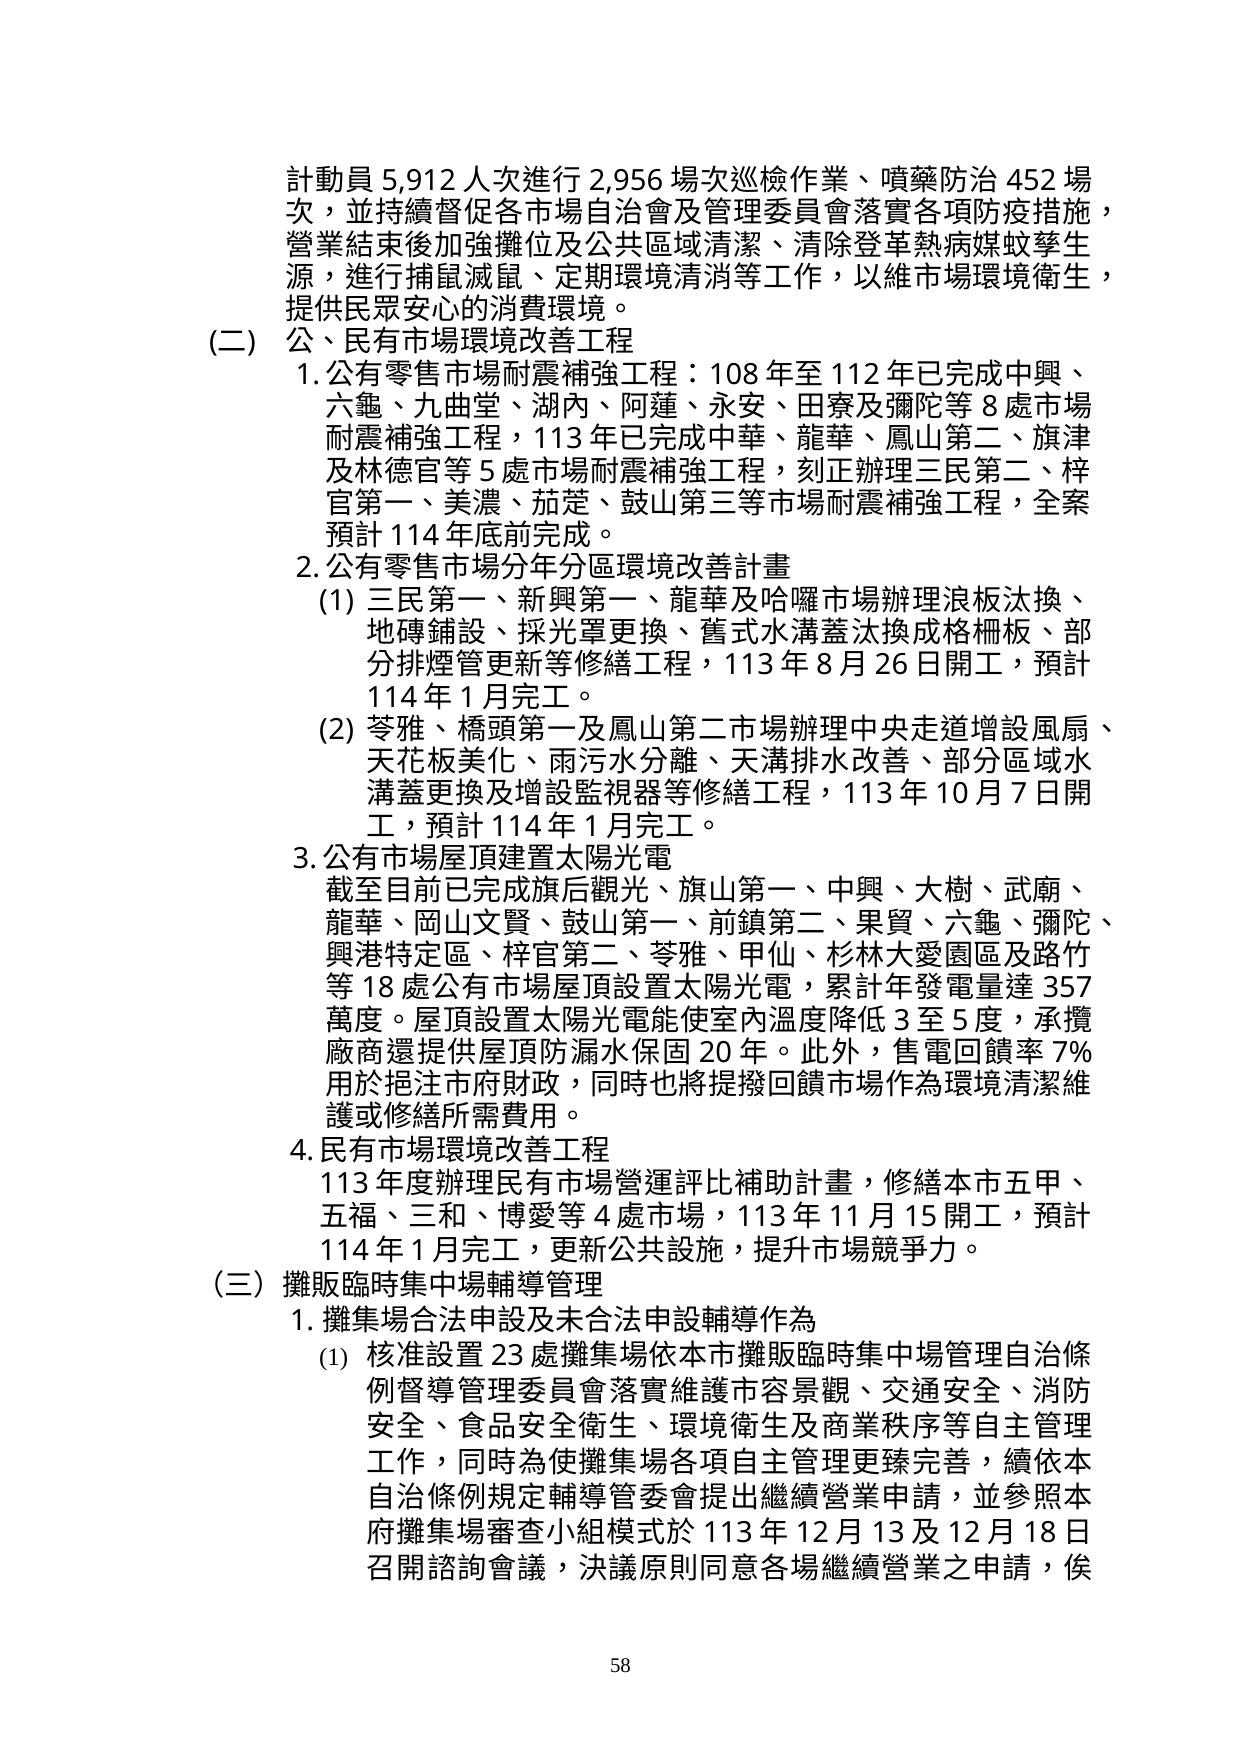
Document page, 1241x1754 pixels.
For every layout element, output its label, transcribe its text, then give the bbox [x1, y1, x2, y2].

text 截至目前已完成旗后觀光、旗山第一、中興、大樹、武廟、龍華、岡山文賢、鼓山第一、前鎮第二、果貿、六龜、彌陀、興港特定區、梓官第二、苓雅、甲仙、杉林大愛園區及路竹等18處公有市場屋頂設置太陽光電，累計年發電量達357萬度。屋頂設置太陽光電能使室內溫度降低3至5度，承攬廠商還提供屋頂防漏水保固20年。此外，售電回饋率7% 用於挹注市府財政，同時也將提撥回饋市場作為環境清潔維護或修繕所需費用。 [325, 875, 1092, 1133]
text 113年度辦理民有市場營運評比補助計畫，修繕本市五甲、五福、三和、博愛等4處市場，113年11月15開工，預計114年1月完工，更新公共設施，提升市場競爭力。 [319, 1167, 1092, 1267]
list 苓雅、橋頭第一及鳳山第二市場辦理中央走道增設風扇、天花板美化、雨污水分離、天溝排水改善、部分區域水溝蓋更換及增設監視器等修繕工程，113年10月7日開工，預計114年1月完工。 [319, 713, 1092, 843]
list 公有零售市場耐震補強工程：108年至112年已完成中興、六龜、九曲堂、湖內、阿蓮、永安、田寮及彌陀等8處市場耐震補強工程，113年已完成中華、龍華、鳳山第二、旗津及林德官等5處市場耐震補強工程，刻正辦理三民第二、梓官第一、美濃、茄萣、鼓山第三等市場耐震補強工程，全案預計114年底前完成。 [295, 358, 1092, 552]
list 核准設置23處攤集場依本市攤販臨時集中場管理自治條例督導管理委員會落實維護市容景觀、交通安全、消防安全、食品安全衛生、環境衛生及商業秩序等自主管理工作，同時為使攤集場各項自主管理更臻完善，續依本自治條例規定輔導管委會提出繼續營業申請，並參照本府攤集場審查小組模式於113年12月13及12月18日召開諮詢會議，決議原則同意各場繼續營業之申請，俟 [319, 1337, 1092, 1585]
text 因應登革熱、漢他病毒等疫情，113年7月1日至12月31日計動員5,912人次進行2,956場次巡檢作業、噴藥防治452場次，並持續督促各市場自治會及管理委員會落實各項防疫措施，營業結束後加強攤位及公共區域清潔、清除登革熱病媒蚊孳生源，進行捕鼠滅鼠、定期環境清消等工作，以維市場環境衛生，提供民眾安心的消費環境。 [285, 164, 1092, 326]
list 公、民有市場環境改善工程 [209, 326, 1092, 358]
list 公有市場屋頂建置太陽光電 [292, 843, 1092, 875]
list 公有零售市場分年分區環境改善計畫 [295, 552, 1092, 584]
list 三民第一、新興第一、龍華及哈囉市場辦理浪板汰換、地磚鋪設、採光罩更換、舊式水溝蓋汰換成格柵板、部分排煙管更新等修繕工程，113年8月26日開工，預計114年1月完工。 [319, 584, 1092, 713]
list 民有市場環境改善工程 [289, 1133, 1092, 1167]
text （三）攤販臨時集中場輔導管理 [195, 1267, 1092, 1302]
list 攤集場合法申設及未合法申設輔導作為 [289, 1302, 1092, 1337]
